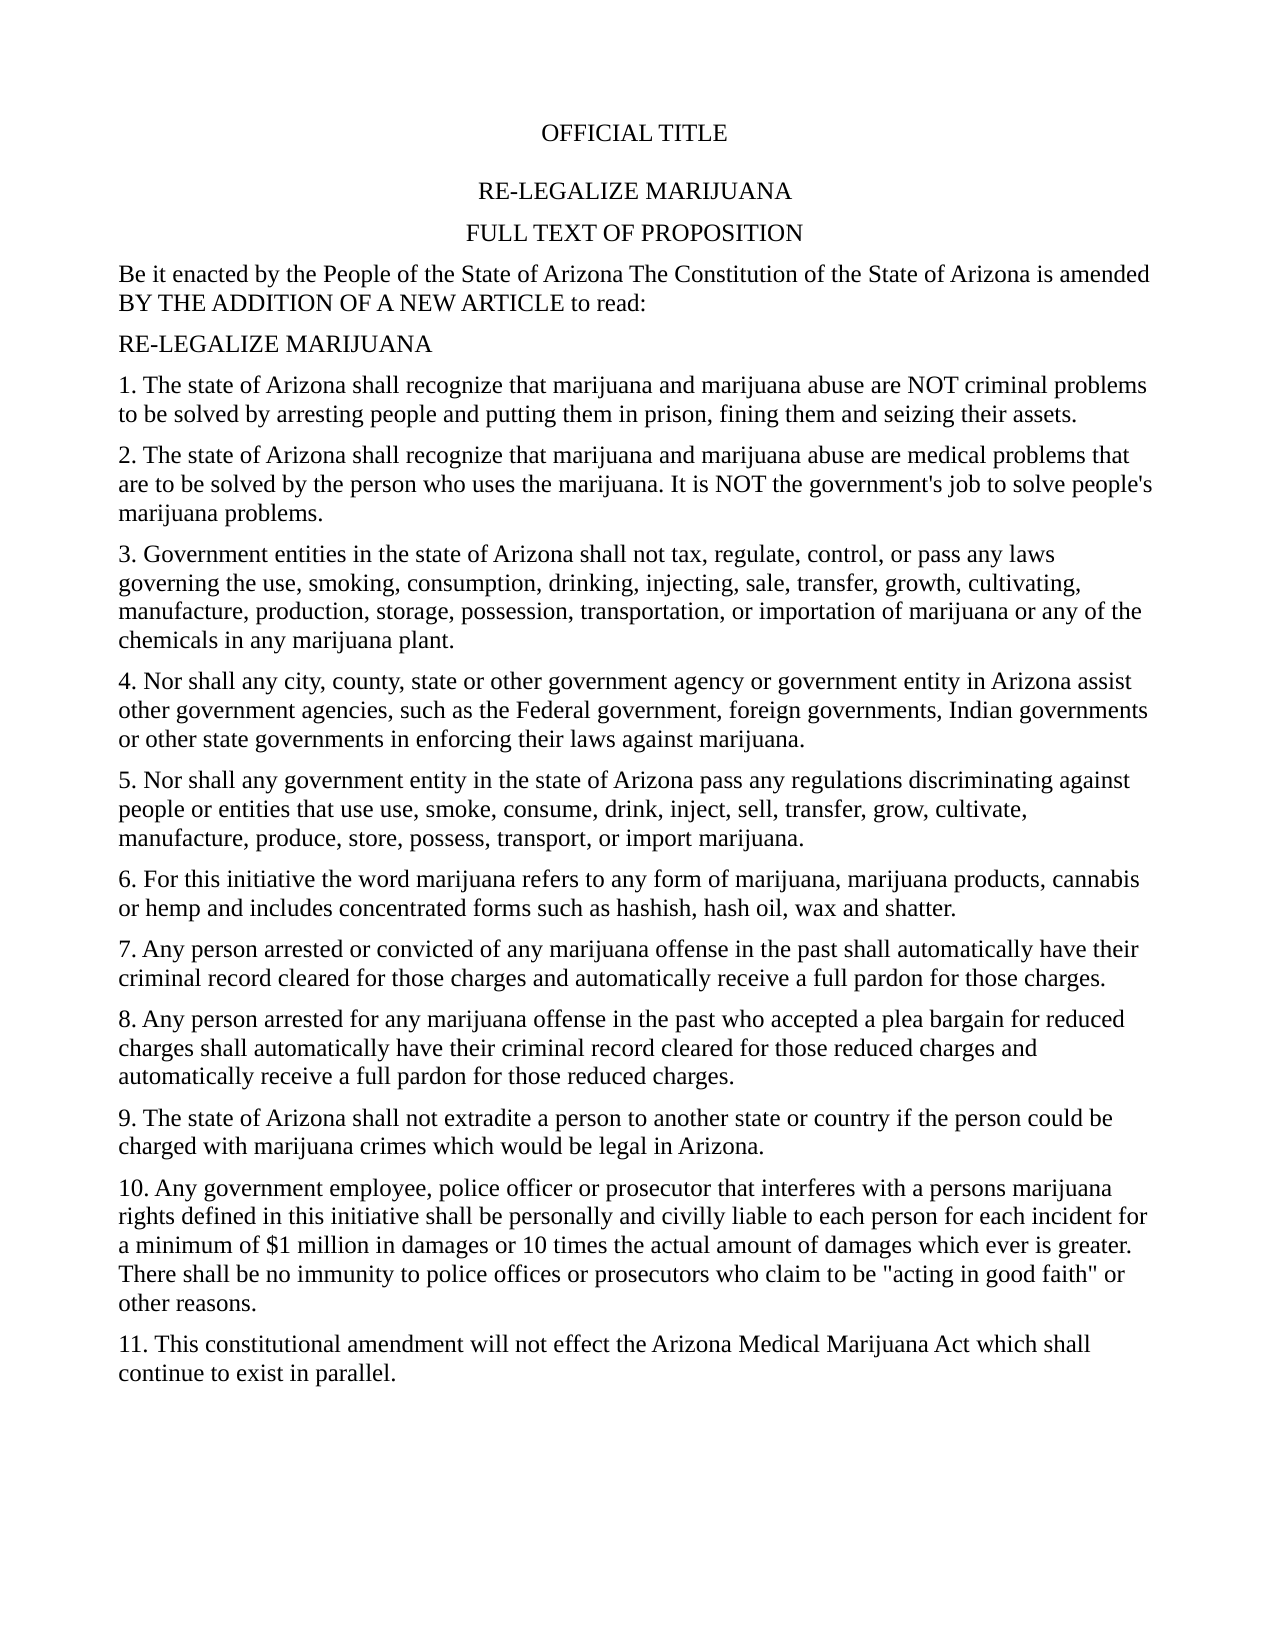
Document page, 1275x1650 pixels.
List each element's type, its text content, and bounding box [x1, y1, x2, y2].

text 11. This constitutional amendment will not effect the Arizona Medical Marijuana Act which shall continue to exist in parallel. [118, 1329, 1157, 1386]
text 1. The state of Arizona shall recognize that marijuana and marijuana abuse are NOT criminal problems to be solved by arresting people and putting them in prison, fining them and seizing their assets. [118, 370, 1157, 428]
text FULL TEXT OF PROPOSITION [118, 218, 1157, 246]
text 6. For this initiative the word marijuana refers to any form of marijuana, marijuana products, cannabis or hemp and includes concentrated forms such as hashish, hash oil, wax and shatter. [118, 864, 1157, 921]
text OFFICIAL TITLE [118, 118, 1157, 147]
text 5. Nor shall any government entity in the state of Arizona pass any regulations discriminating against people or entities that use use, smoke, consume, drink, inject, sell, transfer, grow, cultivate, manufacture, produce, store, possess, transport, or import marijuana. [118, 765, 1157, 851]
text 10. Any government employee, police officer or prosecutor that interferes with a persons marijuana rights defined in this initiative shall be personally and civilly liable to each person for each incident for a minimum of $1 million in damages or 10 times the actual amount of damages which ever is greater. There shall be no immunity to police offices or prosecutors who claim to be "acting in good faith" or other reasons. [118, 1173, 1157, 1316]
text 3. Government entities in the state of Arizona shall not tax, regulate, control, or pass any laws governing the use, smoking, consumption, drinking, injecting, sale, transfer, growth, cultivating, manufacture, production, storage, possession, transportation, or importation of marijuana or any of the chemicals in any marijuana plant. [118, 539, 1157, 654]
text 4. Nor shall any city, county, state or other government agency or government entity in Arizona assist other government agencies, such as the Federal government, foreign governments, Indian governments or other state governments in enforcing their laws against marijuana. [118, 666, 1157, 753]
text Be it enacted by the People of the State of Arizona The Constitution of the State of Arizona is amended BY THE ADDITION OF A NEW ARTICLE to read: [118, 259, 1157, 316]
text RE-LEGALIZE MARIJUANA [118, 329, 1157, 358]
text RE-LEGALIZE MARIJUANA [118, 176, 1157, 205]
text 7. Any person arrested or convicted of any marijuana offense in the past shall automatically have their criminal record cleared for those charges and automatically receive a full pardon for those charges. [118, 934, 1157, 991]
text 2. The state of Arizona shall recognize that marijuana and marijuana abuse are medical problems that are to be solved by the person who uses the marijuana. It is NOT the government's job to solve people's marijuana problems. [118, 440, 1157, 526]
text 8. Any person arrested for any marijuana offense in the past who accepted a plea bargain for reduced charges shall automatically have their criminal record cleared for those reduced charges and automatically receive a full pardon for those reduced charges. [118, 1004, 1157, 1090]
text 9. The state of Arizona shall not extradite a person to another state or country if the person could be charged with marijuana crimes which would be legal in Arizona. [118, 1103, 1157, 1160]
